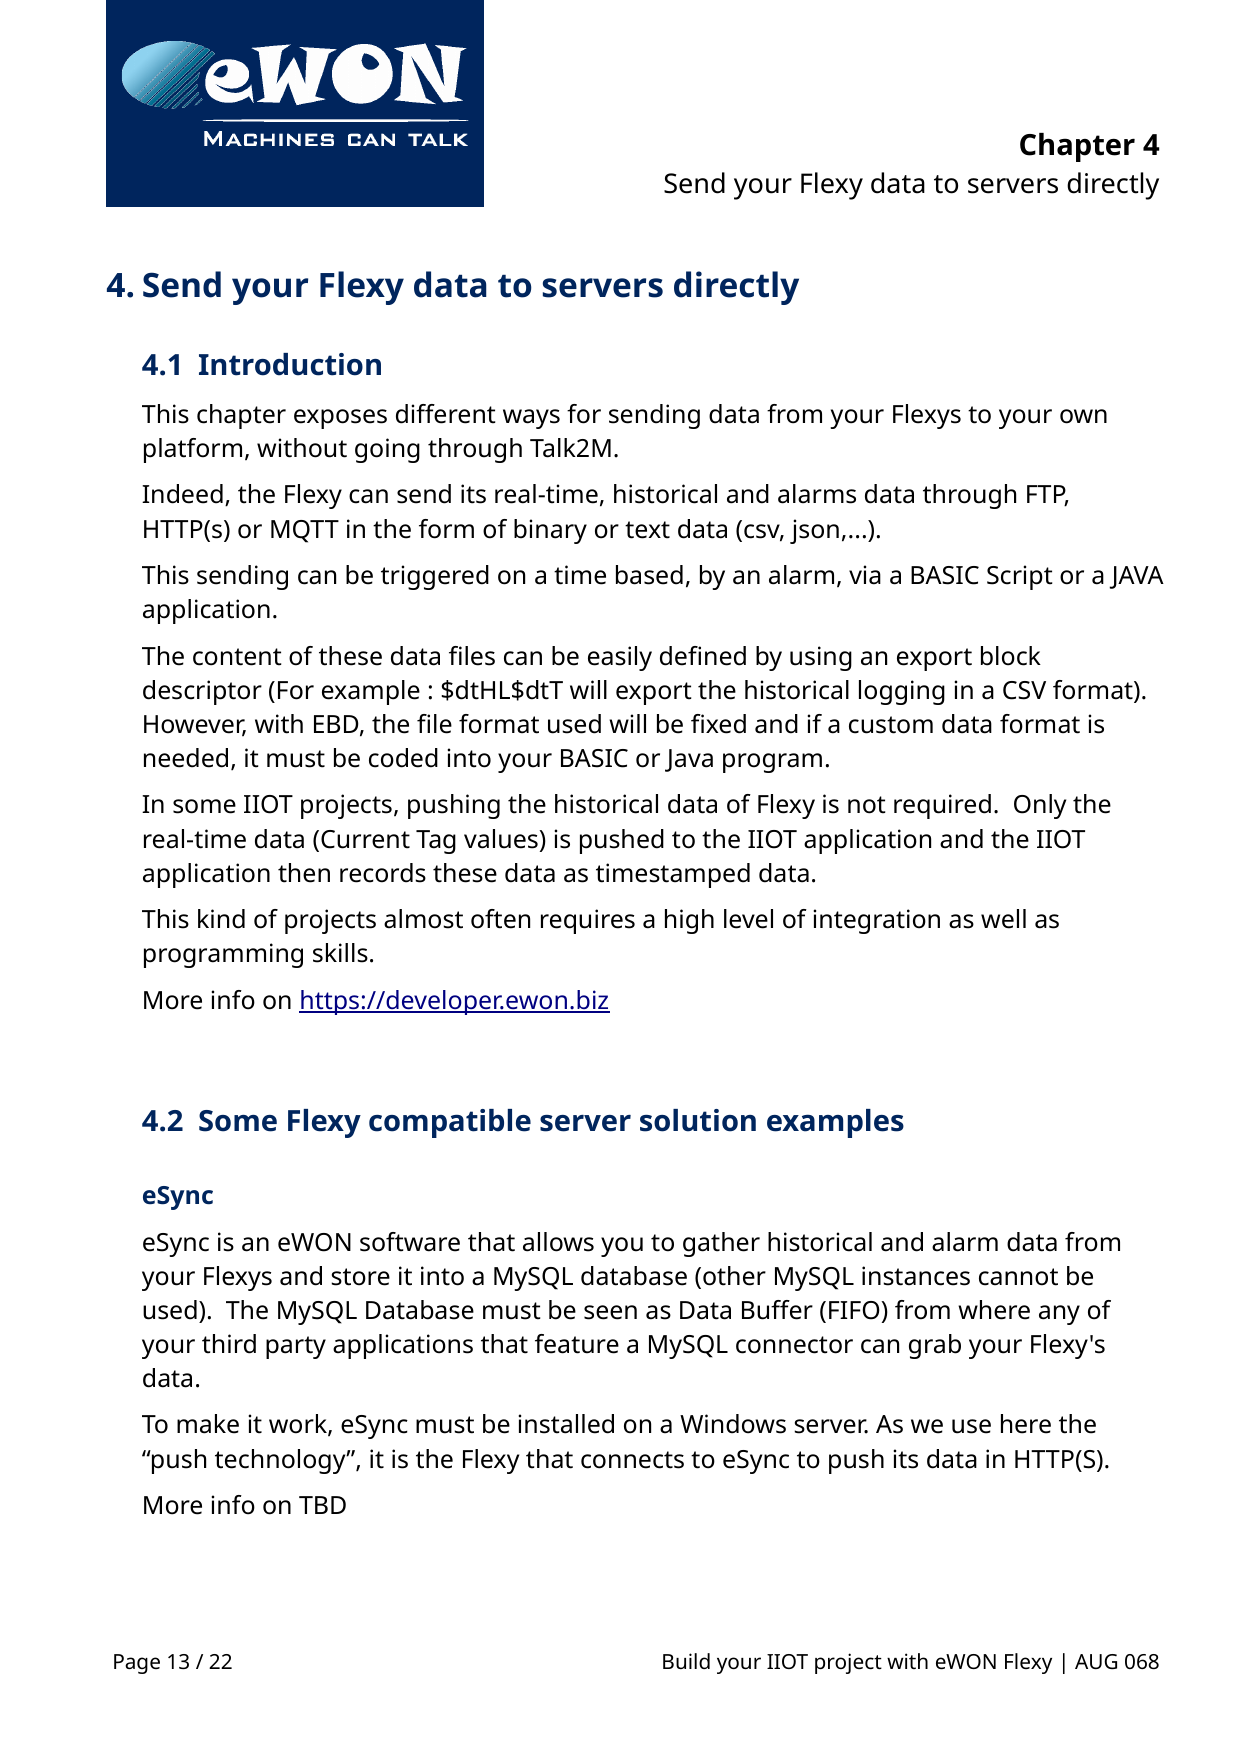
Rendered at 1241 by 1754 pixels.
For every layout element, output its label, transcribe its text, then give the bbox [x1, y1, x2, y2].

subtitle Send your Flexy data to servers directly [106, 261, 1165, 307]
text More info on TBD [142, 1488, 1165, 1522]
text This kind of projects almost often requires a high level of integration as well as programming skills. [142, 902, 1165, 970]
text This chapter exposes different ways for sending data from your Flexys to your own platform, without going through Talk2M. [142, 397, 1165, 465]
subtitle eSync [139, 1178, 1165, 1212]
text More info on https://developer.ewon.biz [142, 982, 1165, 1017]
text This sending can be triggered on a time based, by an alarm, via a BASIC Script or a JAVA application. [142, 558, 1165, 626]
text Indeed, the Flexy can send its real-time, historical and alarms data through FTP, HTTP(s) or MQTT in the form of binary or text data (csv, json,...). [142, 477, 1165, 545]
subtitle Introduction [124, 344, 1165, 384]
subtitle Some Flexy compatible server solution examples [124, 1101, 1165, 1140]
text In some IIOT projects, pushing the historical data of Flexy is not required. Only the real-time data (Current Tag values) is pushed to the IIOT application and the IIOT application then records these data as timestamped data. [142, 787, 1165, 889]
picture [121, 41, 469, 146]
text The content of these data files can be easily defined by using an export block descriptor (For example : $dtHL$dtT will export the historical logging in a CSV format). However, with EBD, the file format used will be fixed and if a custom data format is needed, it must be coded into your BASIC or Java program. [142, 638, 1165, 775]
text To make it work, eSync must be installed on a Windows server. As we use here the “push technology”, it is the Flexy that connects to eSync to push its data in HTTP(S). [142, 1407, 1165, 1475]
text eSync is an eWON software that allows you to gather historical and alarm data from your Flexys and store it into a MySQL database (other MySQL instances cannot be used). The MySQL Database must be seen as Data Buffer (FIFO) from where any of your third party applications that feature a MySQL connector can grab your Flexy's data. [142, 1224, 1165, 1395]
